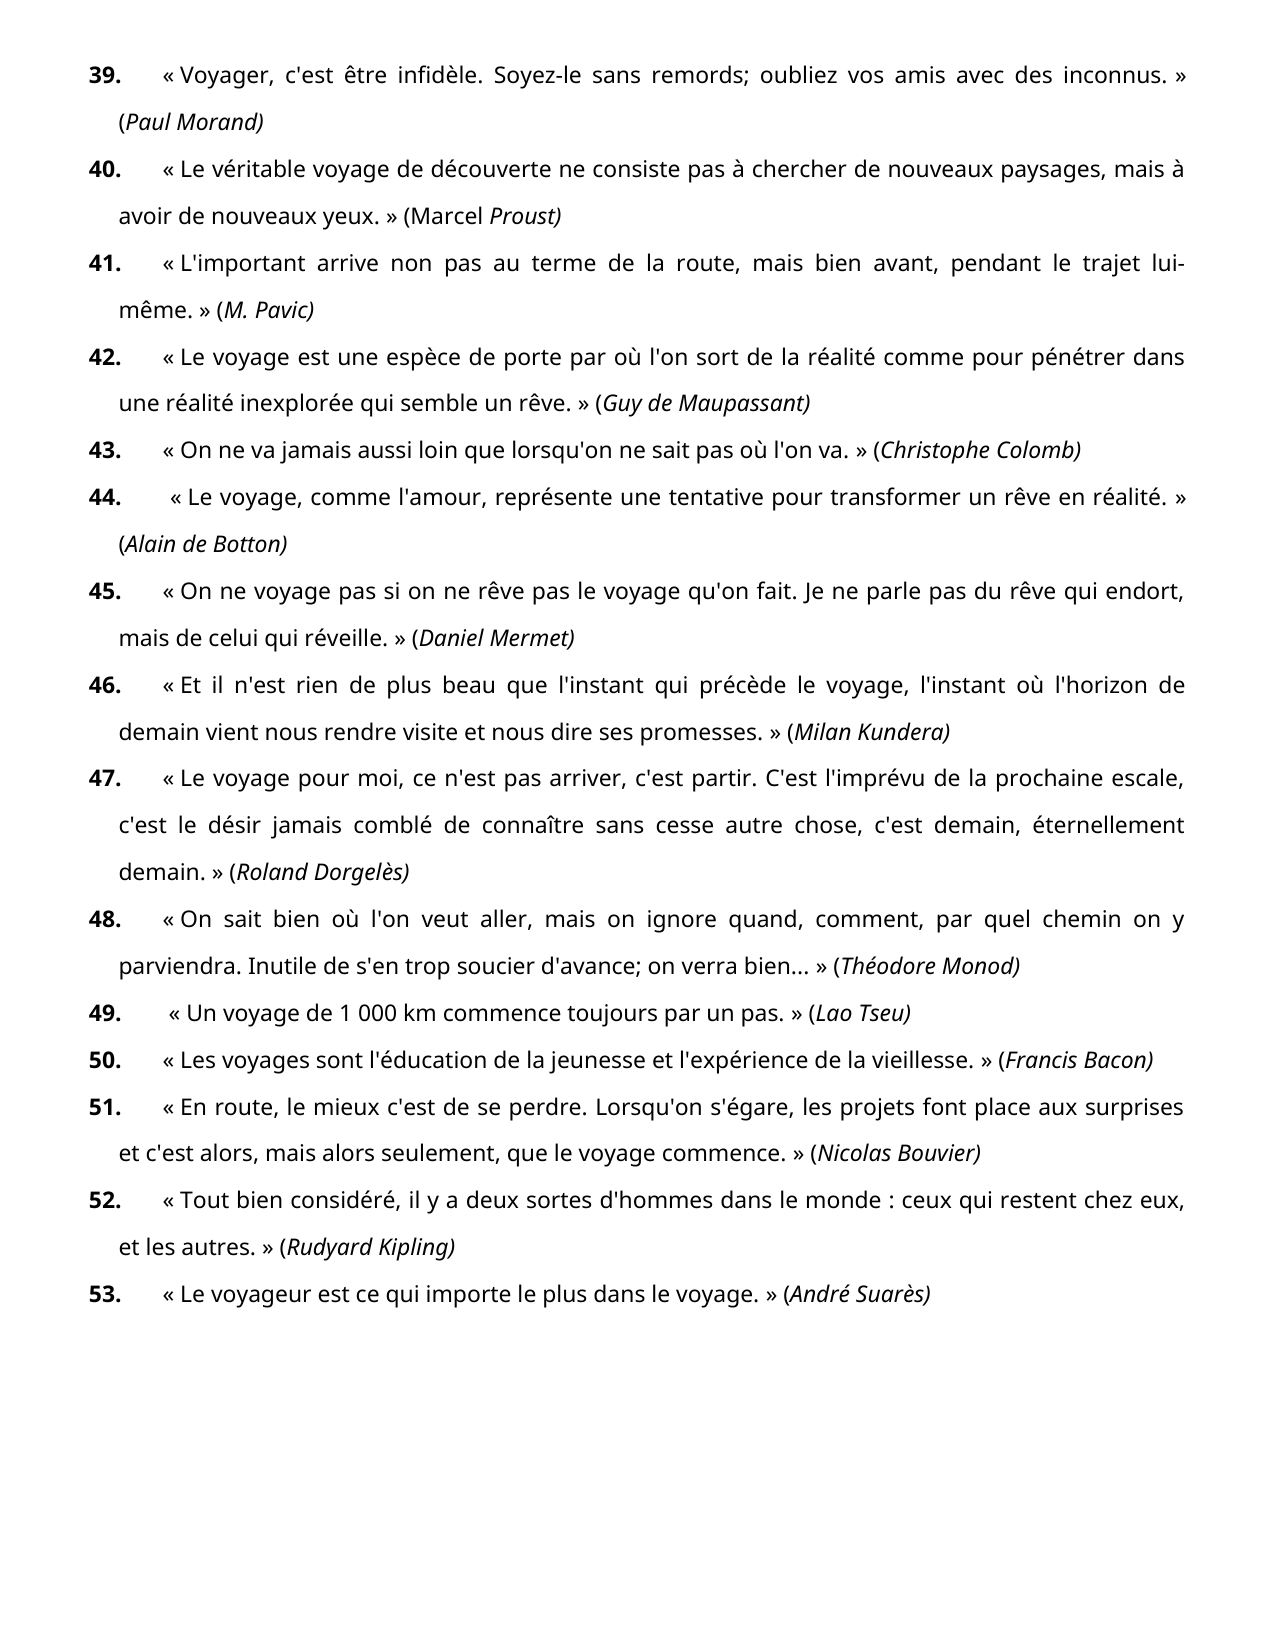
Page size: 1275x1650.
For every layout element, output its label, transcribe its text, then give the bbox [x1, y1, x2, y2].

list « Le voyage, comme l'amour, représente une tentative pour transformer un rêve en réalité. » (Alain de Botton) [89, 481, 1186, 559]
list « Le voyage est une espèce de porte par où l'on sort de la réalité comme pour pénétrer dans une réalité inexplorée qui semble un rêve. » (Guy de Maupassant) [89, 340, 1186, 418]
list « Le voyageur est ce qui importe le plus dans le voyage. » (André Suarès) [89, 1278, 1186, 1309]
list « On ne va jamais aussi loin que lorsqu'on ne sait pas où l'on va. » (Christophe Colomb) [89, 434, 1186, 465]
list « Les voyages sont l'éducation de la jeunesse et l'expérience de la vieillesse. » (Francis Bacon) [89, 1043, 1186, 1075]
list « En route, le mieux c'est de se perdre. Lorsqu'on s'égare, les projets font place aux surprises et c'est alors, mais alors seulement, que le voyage commence. » (Nicolas Bouvier) [89, 1090, 1186, 1168]
list « Voyager, c'est être infidèle. Soyez-le sans remords; oubliez vos amis avec des inconnus. » (Paul Morand) [89, 59, 1186, 137]
list « On sait bien où l'on veut aller, mais on ignore quand, comment, par quel chemin on y parviendra. Inutile de s'en trop soucier d'avance; on verra bien... » (Théodore Monod) [89, 903, 1186, 981]
list « Tout bien considéré, il y a deux sortes d'hommes dans le monde : ceux qui restent chez eux, et les autres. » (Rudyard Kipling) [89, 1184, 1186, 1262]
list « Le voyage pour moi, ce n'est pas arriver, c'est partir. C'est l'imprévu de la prochaine escale, c'est le désir jamais comblé de connaître sans cesse autre chose, c'est demain, éternellement demain. » (Roland Dorgelès) [89, 762, 1186, 887]
list « Le véritable voyage de découverte ne consiste pas à chercher de nouveaux paysages, mais à avoir de nouveaux yeux. » (Marcel Proust) [89, 153, 1186, 231]
list « On ne voyage pas si on ne rêve pas le voyage qu'on fait. Je ne parle pas du rêve qui endort, mais de celui qui réveille. » (Daniel Mermet) [89, 575, 1186, 653]
list « Un voyage de 1 000 km commence toujours par un pas. » (Lao Tseu) [89, 997, 1186, 1028]
list « Et il n'est rien de plus beau que l'instant qui précède le voyage, l'instant où l'horizon de demain vient nous rendre visite et nous dire ses promesses. » (Milan Kundera) [89, 668, 1186, 747]
list « L'important arrive non pas au terme de la route, mais bien avant, pendant le trajet lui-même. » (M. Pavic) [89, 247, 1186, 325]
